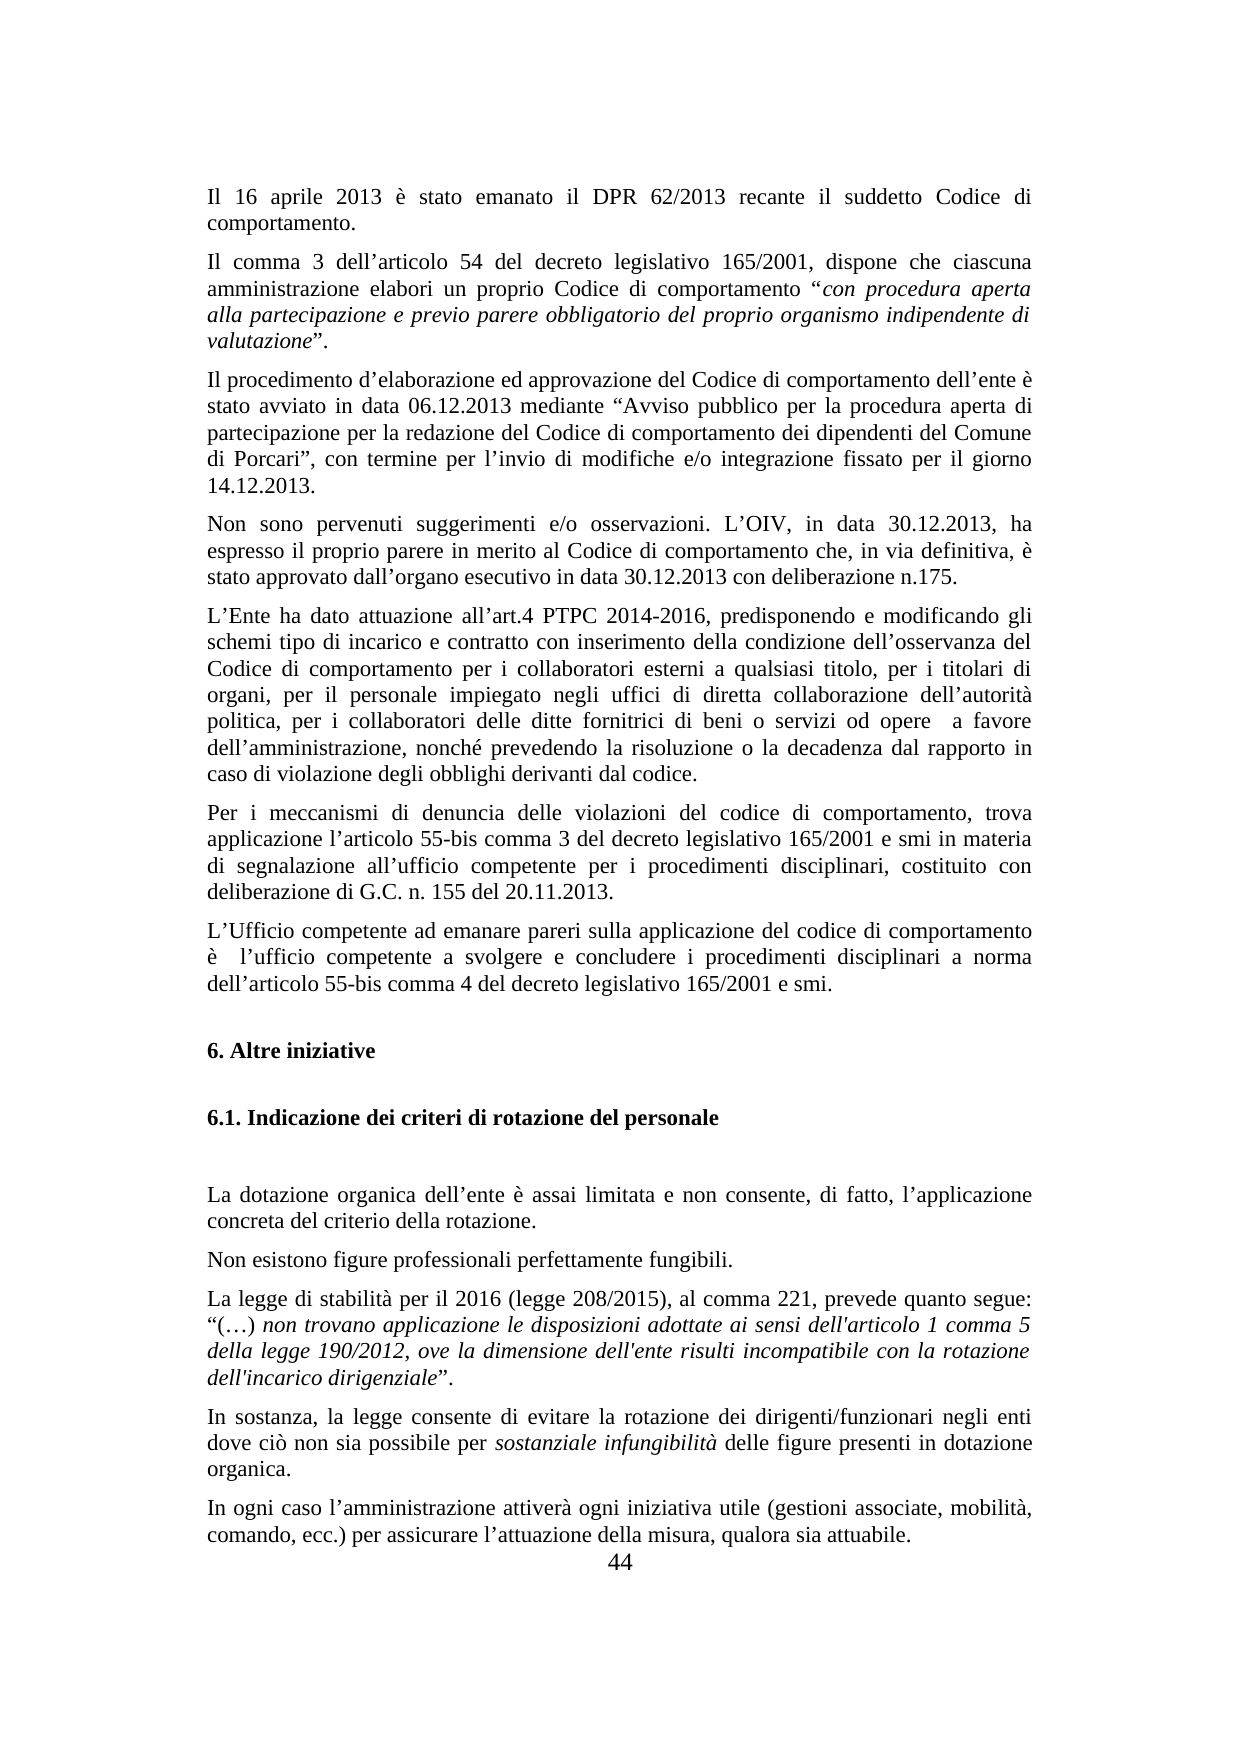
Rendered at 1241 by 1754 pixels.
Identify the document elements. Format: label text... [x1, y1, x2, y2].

text 6.1. Indicazione dei criteri di rotazione del personale [207, 1102, 1033, 1131]
text Per i meccanismi di denuncia delle violazioni del codice di comportamento, trova applicazione l’articolo 55-bis comma 3 del decreto legislativo 165/2001 e smi in materia di segnalazione all’ufficio competente per i procedimenti disciplinari, costituito con deliberazione di G.C. n. 155 del 20.11.2013. [207, 799, 1033, 904]
text Non sono pervenuti suggerimenti e/o osservazioni. L’OIV, in data 30.12.2013, ha espresso il proprio parere in merito al Codice di comportamento che, in via definitiva, è stato approvato dall’organo esecutivo in data 30.12.2013 con deliberazione n.175. [207, 511, 1033, 589]
text 6. Altre iniziative [207, 1035, 1033, 1064]
text In sostanza, la legge consente di evitare la rotazione dei dirigenti/funzionari negli enti dove ciò non sia possibile per sostanziale infungibilità delle figure presenti in dotazione organica. [207, 1403, 1033, 1482]
text In ogni caso l’amministrazione attiverà ogni iniziativa utile (gestioni associate, mobilità, comando, ecc.) per assicurare l’attuazione della misura, qualora sia attuabile. [207, 1494, 1033, 1547]
text Il procedimento d’elaborazione ed approvazione del Codice di comportamento dell’ente è stato avviato in data 06.12.2013 mediante “Avviso pubblico per la procedura aperta di partecipazione per la redazione del Codice di comportamento dei dipendenti del Comune di Porcari”, con termine per l’invio di modifiche e/o integrazione fissato per il giorno 14.12.2013. [207, 366, 1033, 498]
text La legge di stabilità per il 2016 (legge 208/2015), al comma 221, prevede quanto segue: “(…) non trovano applicazione le disposizioni adottate ai sensi dell'articolo 1 comma 5 della legge 190/2012, ove la dimensione dell'ente risulti incompatibile con la rotazione dell'incarico dirigenziale”. [207, 1285, 1033, 1390]
text L’Ente ha dato attuazione all’art.4 PTPC 2014-2016, predisponendo e modificando gli schemi tipo di incarico e contratto con inserimento della condizione dell’osservanza del Codice di comportamento per i collaboratori esterni a qualsiasi titolo, per i titolari di organi, per il personale impiegato negli uffici di diretta collaborazione dell’autorità politica, per i collaboratori delle ditte fornitrici di beni o servizi od opere a favore dell’amministrazione, nonché prevedendo la risoluzione o la decadenza dal rapporto in caso di violazione degli obblighi derivanti dal codice. [207, 602, 1033, 787]
text Non esistono figure professionali perfettamente fungibili. [207, 1246, 1033, 1272]
text Il comma 3 dell’articolo 54 del decreto legislativo 165/2001, dispone che ciascuna amministrazione elabori un proprio Codice di comportamento “con procedura aperta alla partecipazione e previo parere obbligatorio del proprio organismo indipendente di valutazione”. [207, 248, 1033, 354]
text L’Ufficio competente ad emanare pareri sulla applicazione del codice di comportamento è l’ufficio competente a svolgere e concludere i procedimenti disciplinari a norma dell’articolo 55-bis comma 4 del decreto legislativo 165/2001 e smi. [207, 917, 1033, 996]
text Il 16 aprile 2013 è stato emanato il DPR 62/2013 recante il suddetto Codice di comportamento. [207, 183, 1033, 236]
text La dotazione organica dell’ente è assai limitata e non consente, di fatto, l’applicazione concreta del criterio della rotazione. [207, 1181, 1033, 1233]
